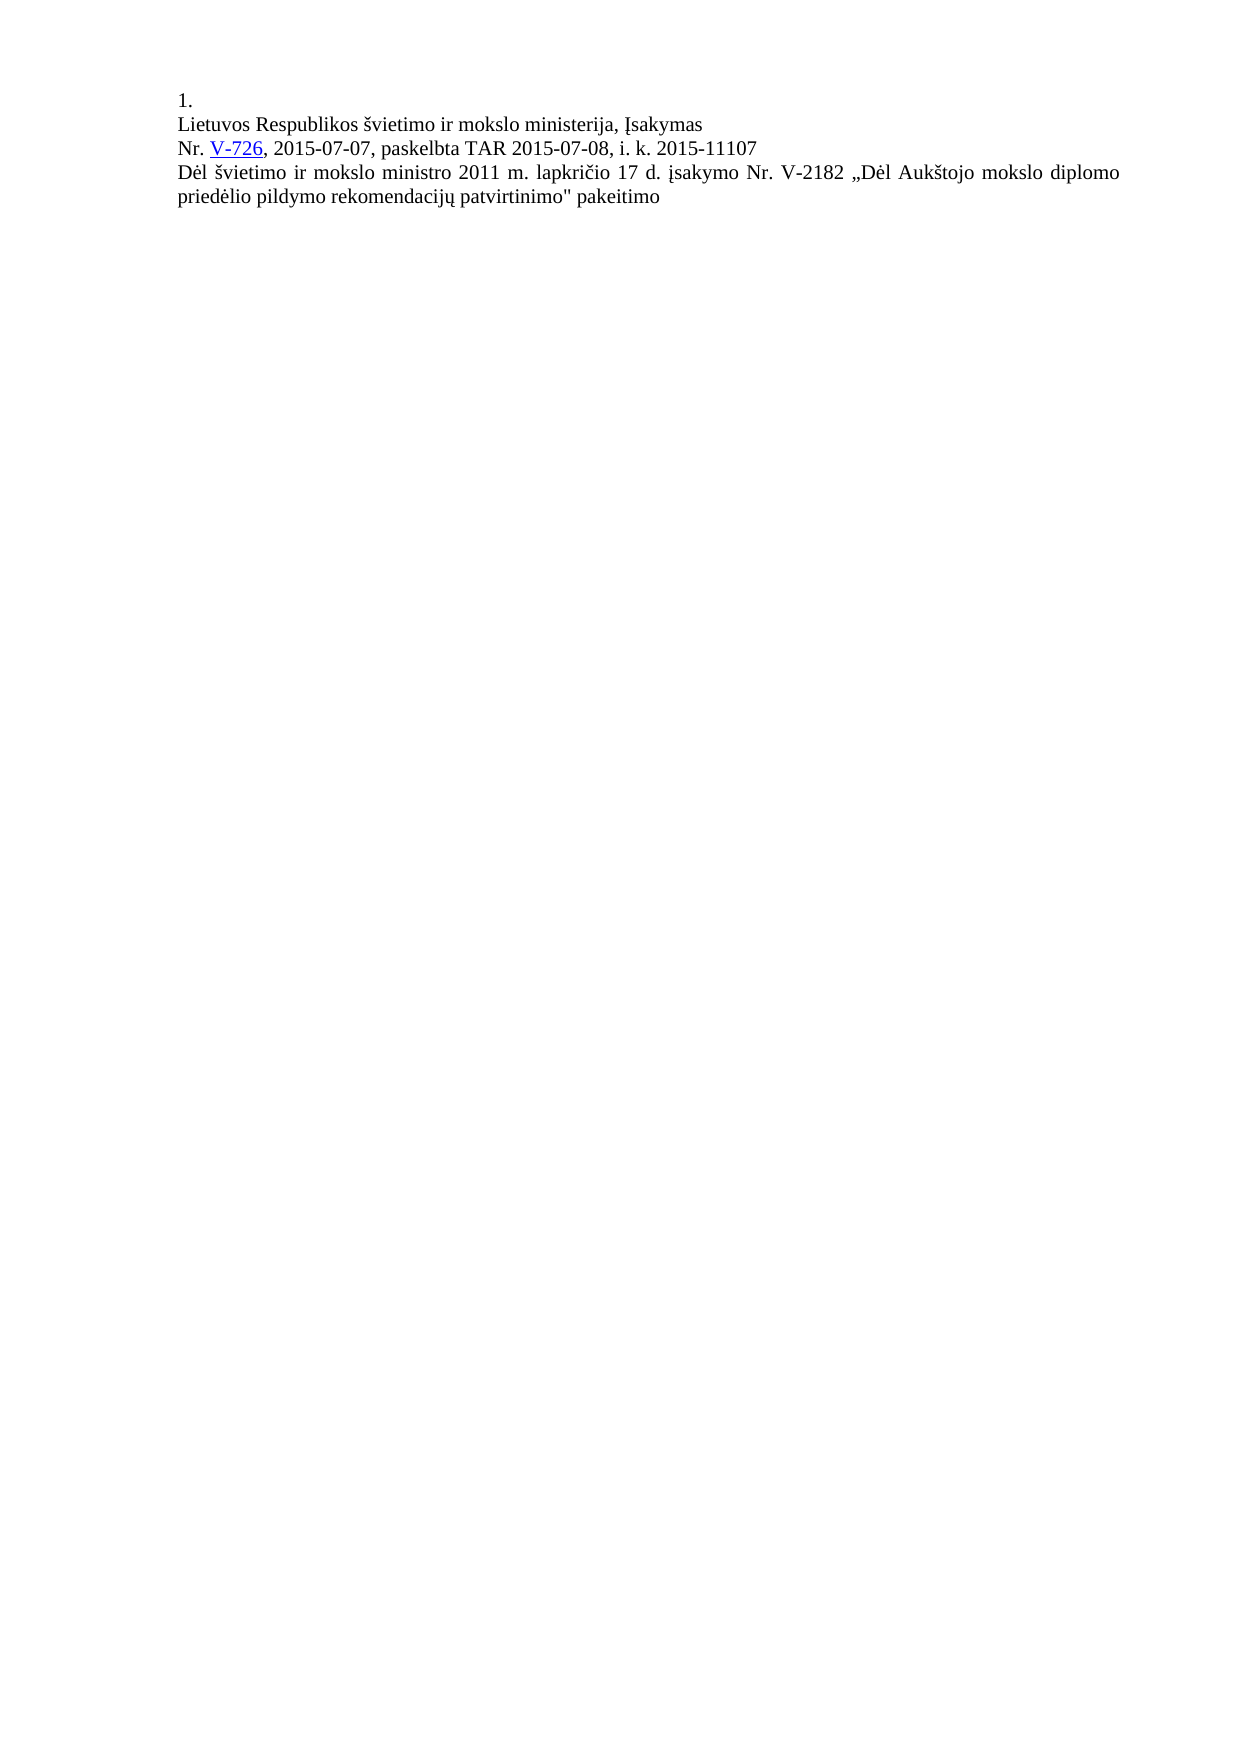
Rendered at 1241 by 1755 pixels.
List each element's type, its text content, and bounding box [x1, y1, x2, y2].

text Dėl švietimo ir mokslo ministro 2011 m. lapkričio 17 d. įsakymo Nr. V-2182 „Dėl Aukštojo mokslo diplomo priedėlio pildymo rekomendacijų patvirtinimo" pakeitimo [177, 160, 1122, 208]
text 1. [177, 88, 1122, 112]
text Nr. V-726, 2015-07-07, paskelbta TAR 2015-07-08, i. k. 2015-11107 [177, 136, 1122, 160]
text Lietuvos Respublikos švietimo ir mokslo ministerija, Įsakymas [177, 112, 1122, 136]
